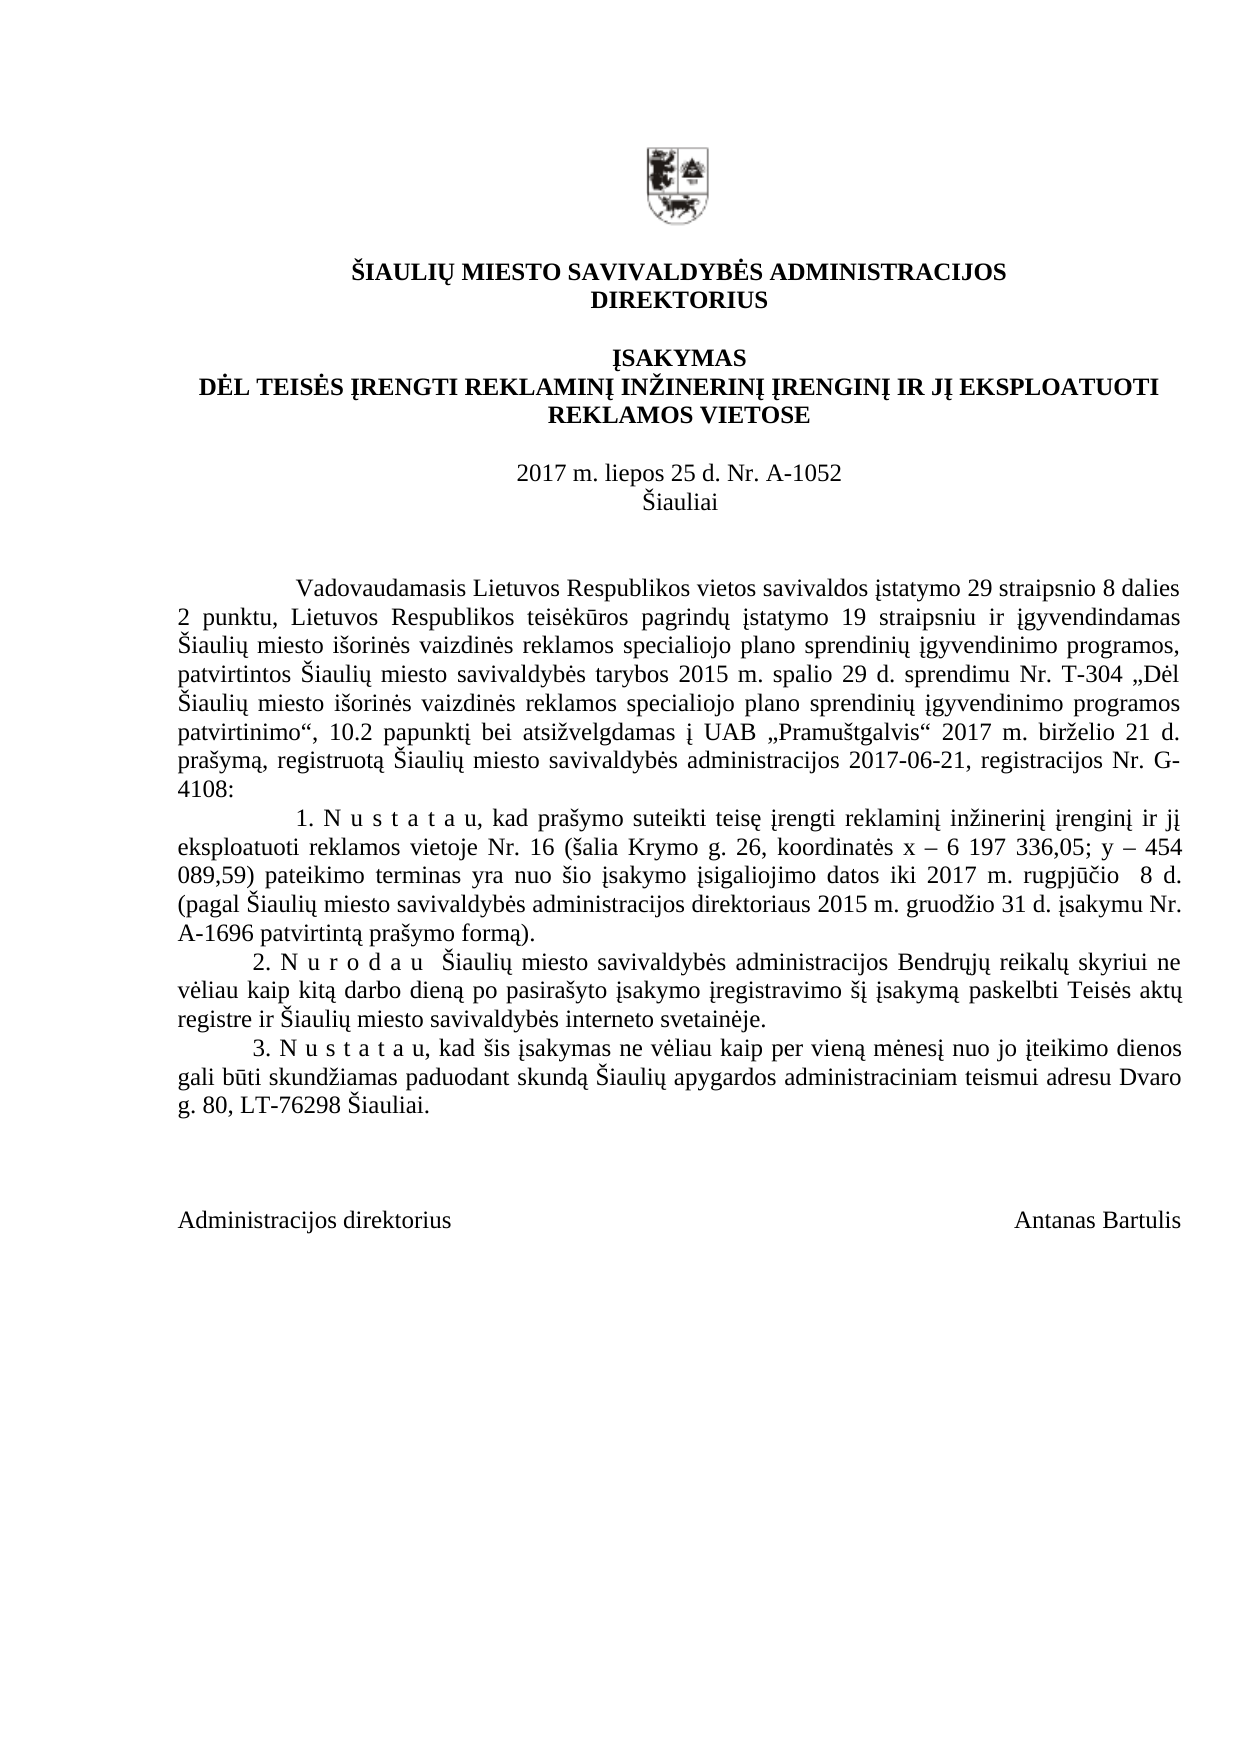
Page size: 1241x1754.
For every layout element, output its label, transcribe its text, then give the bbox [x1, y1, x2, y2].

text DIREKTORIUS [177, 286, 1181, 314]
text 2017 m. liepos 25 d. Nr. A-1052 [177, 458, 1181, 487]
text 3. N u s t a t a u, kad šis įsakymas ne vėliau kaip per vieną mėnesį nuo jo įteikimo dienos gali būti skundžiamas paduodant skundą Šiaulių apygardos administraciniam teismui adresu Dvaro g. 80, LT-76298 Šiauliai. [177, 1033, 1183, 1119]
text DĖL TEISĖS ĮRENGTI REKLAMINĮ INŽINERINĮ ĮRENGINĮ IR JĮ EKSPLOATUOTI REKLAMOS VIETOSE [177, 372, 1181, 429]
text Administracijos direktorius Antanas Bartulis [177, 1206, 1181, 1234]
text 2. N u r o d a u Šiaulių miesto savivaldybės administracijos Bendrųjų reikalų skyriui ne vėliau kaip kitą darbo dieną po pasirašyto įsakymo įregistravimo šį įsakymą paskelbti Teisės aktų registre ir Šiaulių miesto savivaldybės interneto svetainėje. [177, 947, 1183, 1033]
text ŠIAULIŲ MIESTO SAVIVALDYBĖS ADMINISTRACIJOS [177, 257, 1181, 286]
text ĮSAKYMAS [177, 343, 1181, 372]
text Vadovaudamasis Lietuvos Respublikos vietos savivaldos įstatymo 29 straipsnio 8 dalies 2 punktu, Lietuvos Respublikos teisėkūros pagrindų įstatymo 19 straipsniu ir įgyvendindamas Šiaulių miesto išorinės vaizdinės reklamos specialiojo plano sprendinių įgyvendinimo programos, patvirtintos Šiaulių miesto savivaldybės tarybos 2015 m. spalio 29 d. sprendimu Nr. T-304 „Dėl Šiaulių miesto išorinės vaizdinės reklamos specialiojo plano sprendinių įgyvendinimo programos patvirtinimo“, 10.2 papunktį bei atsižvelgdamas į UAB „Pramuštgalvis“ 2017 m. birželio 21 d. prašymą, registruotą Šiaulių miesto savivaldybės administracijos 2017-06-21, registracijos Nr. G-4108: [177, 573, 1181, 803]
text Šiauliai [174, 487, 1184, 516]
text 1. N u s t a t a u, kad prašymo suteikti teisę įrengti reklaminį inžinerinį įrenginį ir jį eksploatuoti reklamos vietoje Nr. 16 (šalia Krymo g. 26, koordinatės x – 6 197 336,05; y – 454 089,59) pateikimo terminas yra nuo šio įsakymo įsigaliojimo datos iki 2017 m. rugpjūčio 8 d. (pagal Šiaulių miesto savivaldybės administracijos direktoriaus 2015 m. gruodžio 31 d. įsakymu Nr. A-1696 patvirtintą prašymo formą). [177, 803, 1183, 947]
